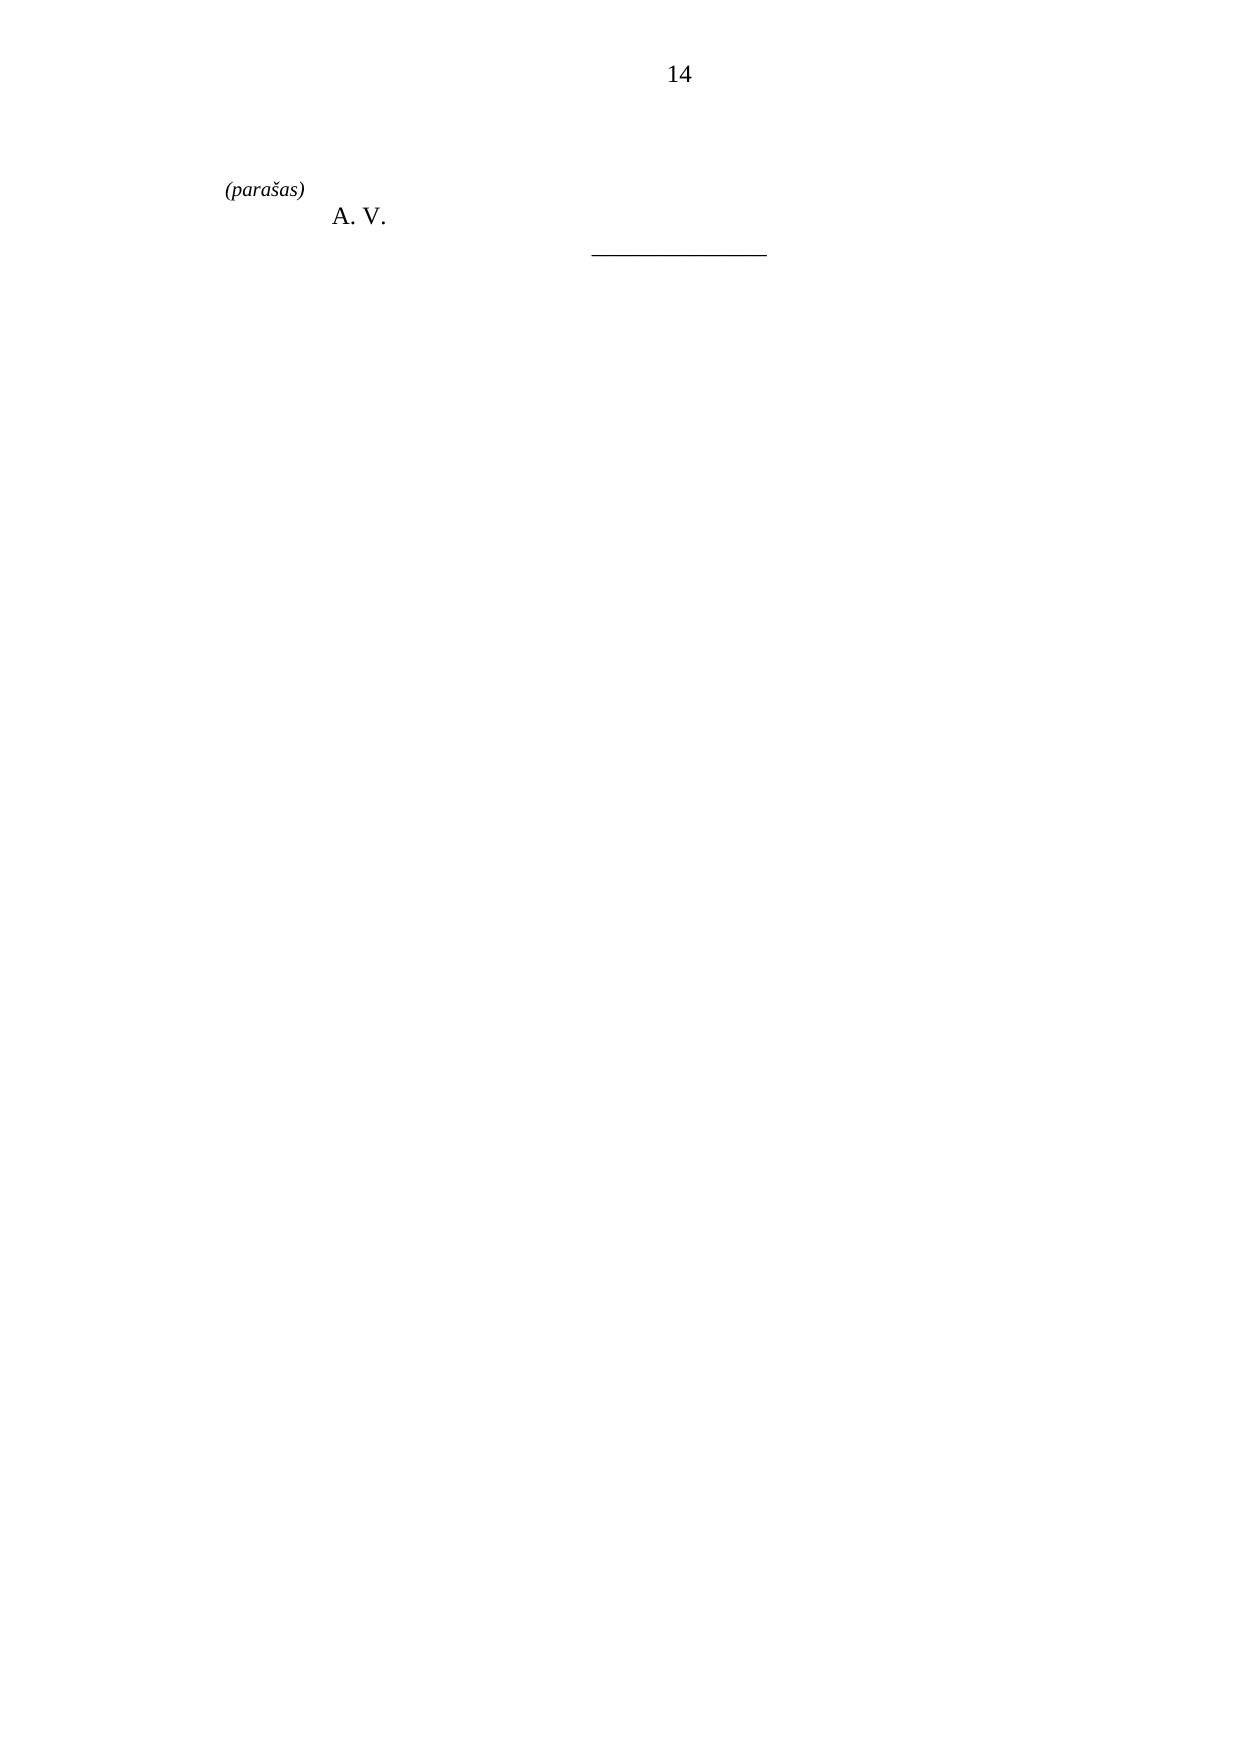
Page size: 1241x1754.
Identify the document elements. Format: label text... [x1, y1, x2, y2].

text A. V. [177, 201, 1181, 230]
text (parašas) [177, 177, 1181, 201]
text ______________ [177, 230, 1181, 259]
